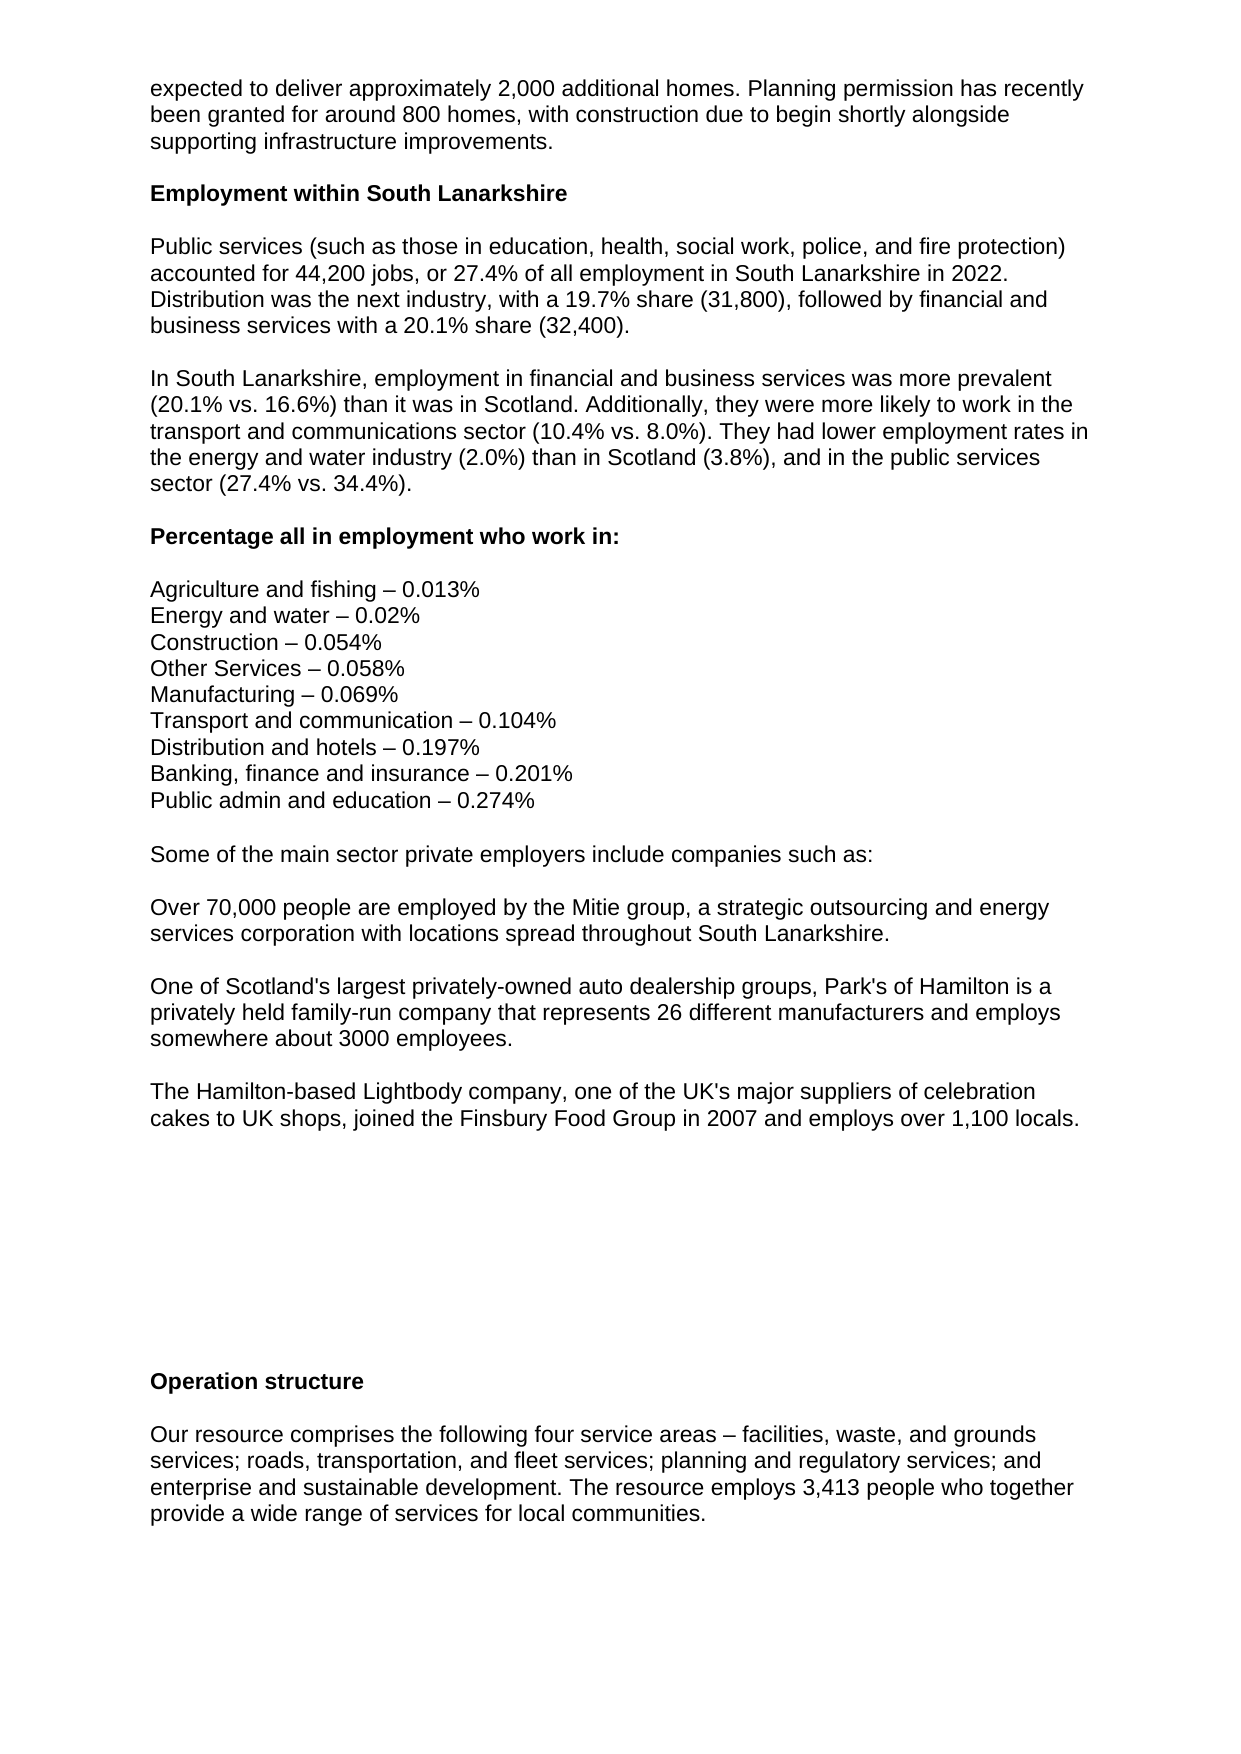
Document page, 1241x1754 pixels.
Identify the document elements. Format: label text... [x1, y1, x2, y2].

text Employment within South Lanarkshire [150, 180, 1090, 207]
text accounted for 44,200 jobs, or 27.4% of all employment in South Lanarkshire in 2022. Distribution was the next industry, with a 19.7% share (31,800), followed by financial and business services with a 20.1% share (32,400). [150, 259, 1090, 338]
text Percentage all in employment who work in: [150, 523, 1090, 549]
text Distribution and hotels – 0.197% [150, 734, 1090, 760]
text Operation structure [150, 1368, 1090, 1394]
text Agriculture and fishing – 0.013% [150, 576, 1090, 602]
text Energy and water – 0.02% [150, 602, 1090, 628]
text expected to deliver approximately 2,000 additional homes. Planning permission has recently been granted for around 800 homes, with construction due to begin shortly alongside supporting infrastructure improvements. [150, 75, 1090, 154]
text Other Services – 0.058% [150, 655, 1090, 681]
text Our resource comprises the following four service areas – facilities, waste, and grounds services; roads, transportation, and fleet services; planning and regulatory services; and enterprise and sustainable development. The resource employs 3,413 people who together provide a wide range of services for local communities. [150, 1421, 1090, 1526]
text In South Lanarkshire, employment in financial and business services was more prevalent (20.1% vs. 16.6%) than it was in Scotland. Additionally, they were more likely to work in the transport and communications sector (10.4% vs. 8.0%). They had lower employment rates in the energy and water industry (2.0%) than in Scotland (3.8%), and in the public services sector (27.4% vs. 34.4%). [150, 365, 1090, 497]
text The Hamilton-based Lightbody company, one of the UK's major suppliers of celebration cakes to UK shops, joined the Finsbury Food Group in 2007 and employs over 1,100 locals. [150, 1078, 1090, 1131]
text Some of the main sector private employers include companies such as: [150, 841, 1090, 867]
text Banking, finance and insurance – 0.201% [150, 760, 1090, 787]
text Public services (such as those in education, health, social work, police, and fire protection) [150, 233, 1090, 259]
text One of Scotland's largest privately-owned auto dealership groups, Park's of Hamilton is a privately held family-run company that represents 26 different manufacturers and employs somewhere about 3000 employees. [150, 973, 1090, 1052]
text Public admin and education – 0.274% [150, 787, 1090, 813]
text Construction – 0.054% [150, 628, 1090, 655]
text Transport and communication – 0.104% [150, 707, 1090, 734]
text Over 70,000 people are employed by the Mitie group, a strategic outsourcing and energy services corporation with locations spread throughout South Lanarkshire. [150, 894, 1090, 946]
text Manufacturing – 0.069% [150, 681, 1090, 707]
